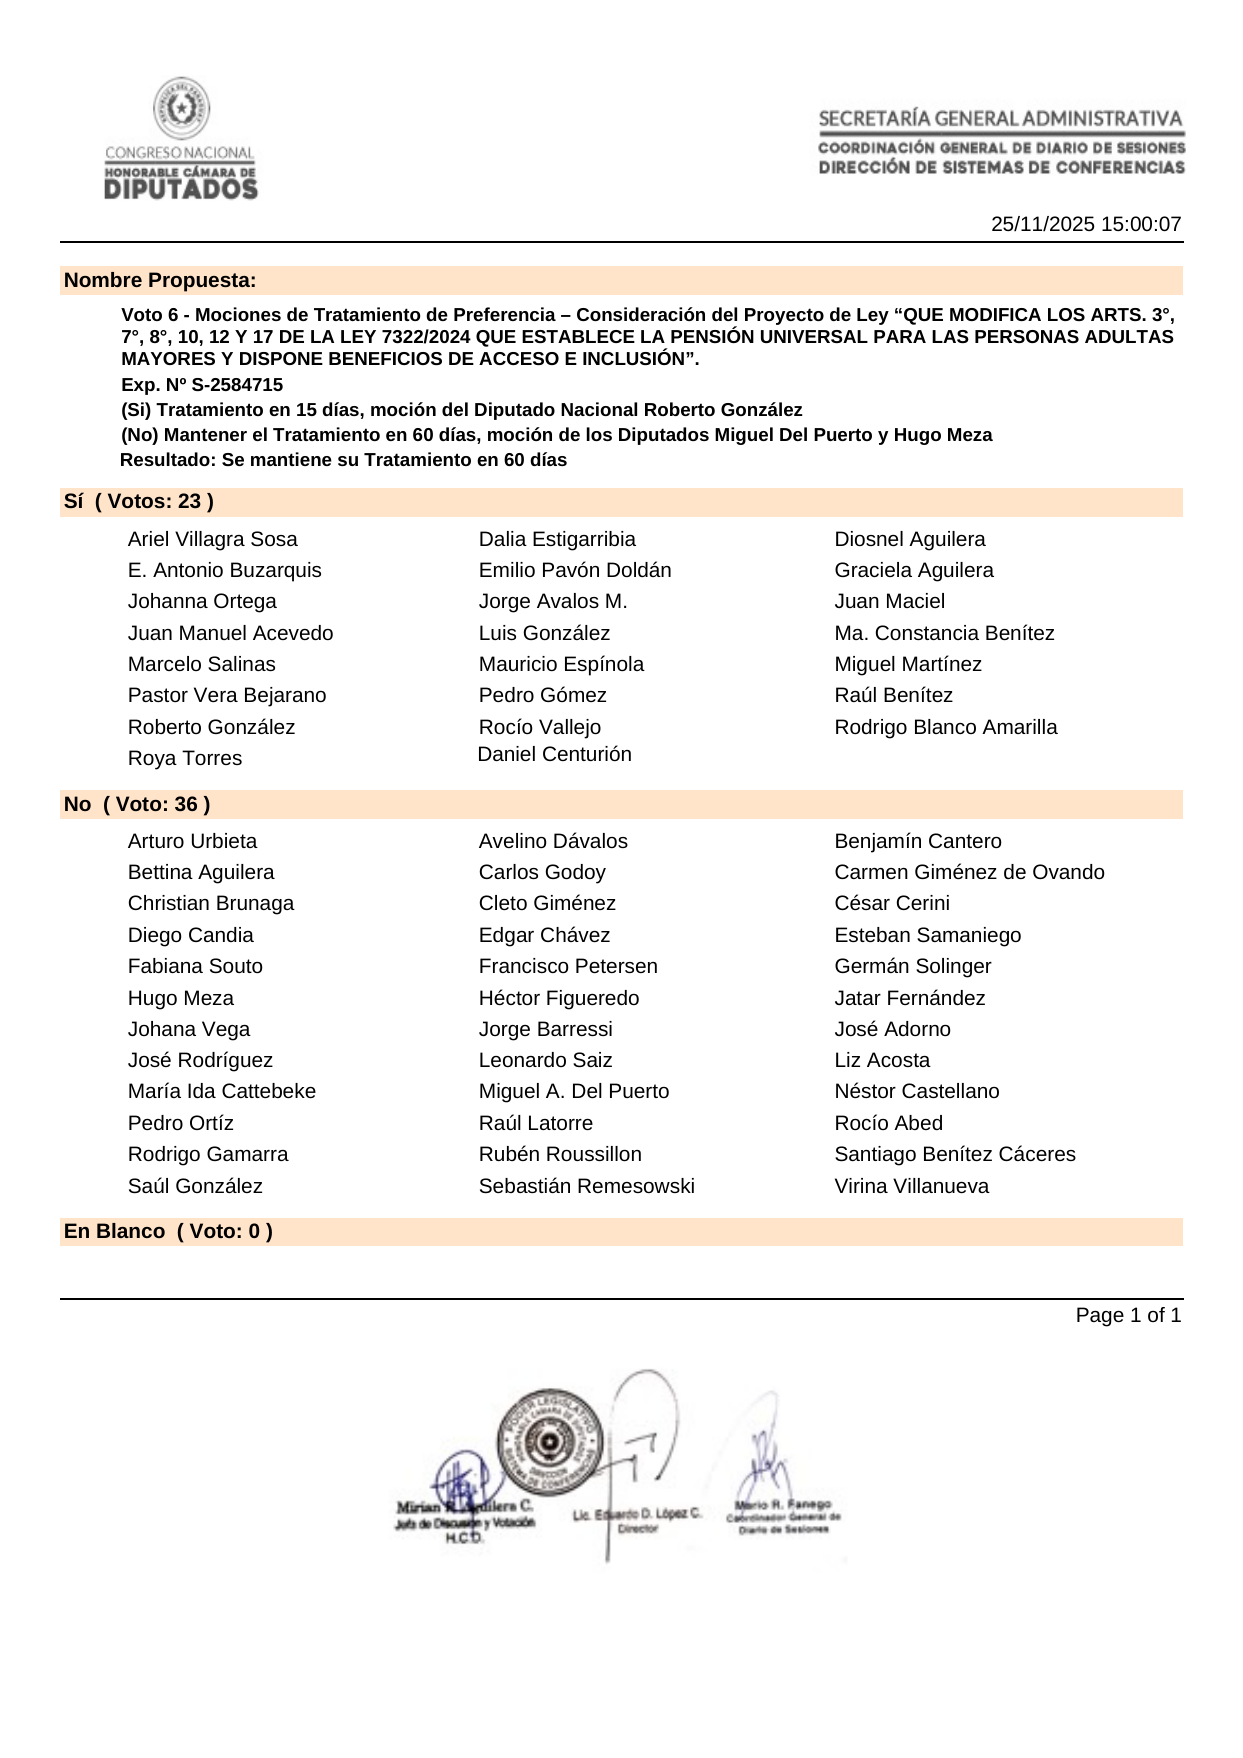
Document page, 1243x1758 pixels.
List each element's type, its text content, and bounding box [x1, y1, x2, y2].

table_cell [118, 471, 1178, 488]
table_cell [1184, 682, 1189, 711]
table_cell [1184, 1172, 1189, 1201]
table_cell [1184, 588, 1189, 616]
table_cell Dalia Estigarribia [476, 525, 815, 554]
table_cell [1184, 651, 1189, 679]
table_cell Nombre Propuesta: [60, 266, 1183, 295]
table_cell [1168, 828, 1183, 1218]
table_cell [1184, 245, 1189, 266]
table_cell [125, 1269, 462, 1298]
table_cell [1184, 1016, 1189, 1044]
table_cell Daniel Centurión [476, 742, 815, 790]
table_cell [1184, 525, 1189, 554]
table_cell Rocío Abed [831, 1110, 1168, 1138]
table_cell [60, 819, 1183, 827]
table_cell José Rodríguez [125, 1047, 462, 1075]
table_cell Rodrigo Gamarra [125, 1141, 462, 1169]
table_cell [1184, 713, 1189, 742]
table_cell [1178, 301, 1189, 488]
table_cell [1184, 745, 1189, 773]
table_cell [60, 301, 118, 488]
table_cell Voto 6 - Mociones de Tratamiento de Preferencia – Consideración del Proyecto de Ley “QUE MODIFICA LOS ARTS. 3°, 7°, 8°, 10, 12 Y 17 DE LA LEY 7322/2024 QUE ESTABLECE LA PENSIÓN UNIVERSAL PARA LAS PERSONAS ADULTAS MAYORES Y DISPONE BENEFICIOS DE ACCESO E INCLUSIÓN”. Exp. Nº S-2584715 (Si) Tratamiento en 15 días, moción del Diputado Nacional Roberto González (No) Mantener el Tratamiento en 60 días, moción de los Diputados Miguel Del Puerto y Hugo Meza Resultado: Se mantiene su Tratamiento en 60 días [118, 301, 1178, 471]
table_cell [1184, 859, 1189, 887]
table_cell Pedro Ortíz [125, 1110, 462, 1138]
table_cell Ma. Constancia Benítez [831, 619, 1168, 648]
table_cell Jorge Barressi [476, 1016, 815, 1044]
table_cell Graciela Aguilera [831, 557, 1168, 585]
table_cell Juan Manuel Acevedo [125, 619, 462, 648]
table_cell Emilio Pavón Doldán [476, 557, 815, 585]
table_cell Christian Brunaga [125, 890, 462, 919]
table_cell Cleto Giménez [476, 890, 815, 919]
table_cell Miguel Martínez [831, 651, 1168, 679]
table_cell [1184, 1218, 1189, 1246]
table_cell Raúl Benítez [831, 682, 1168, 711]
table_cell Carlos Godoy [476, 859, 815, 887]
table_cell José Adorno [831, 1016, 1168, 1044]
table_cell Johanna Ortega [125, 588, 462, 616]
table_cell [1184, 953, 1189, 981]
table_cell [60, 525, 124, 790]
table_cell Sí ( Votos: 23 ) [60, 488, 1183, 517]
table_cell Mauricio Espínola [476, 651, 815, 679]
table_cell [1184, 266, 1189, 295]
table_cell Luis González [476, 619, 815, 648]
table_cell César Cerini [831, 890, 1168, 919]
table_cell Bettina Aguilera [125, 859, 462, 887]
table_cell [1168, 525, 1183, 790]
table_cell [1184, 819, 1189, 827]
table_cell Hugo Meza [125, 984, 462, 1013]
table_cell Benjamín Cantero [831, 828, 1168, 856]
table_cell Ariel Villagra Sosa [125, 525, 462, 554]
table_cell Miguel A. Del Puerto [476, 1078, 815, 1107]
table_cell [1184, 1078, 1189, 1107]
table_cell Pedro Gómez [476, 682, 815, 711]
table_cell [831, 742, 1168, 790]
table_cell [462, 828, 476, 1218]
table_cell [1184, 1302, 1189, 1336]
table_cell [1184, 488, 1189, 517]
table_cell [1184, 773, 1189, 790]
table_cell Roya Torres [125, 745, 462, 773]
table_cell Johana Vega [125, 1016, 462, 1044]
table_cell Diosnel Aguilera [831, 525, 1168, 554]
table_cell [60, 1302, 827, 1336]
table_cell [1184, 1269, 1189, 1298]
table_cell Arturo Urbieta [125, 828, 462, 856]
table_cell Rodrigo Blanco Amarilla [831, 713, 1168, 742]
table_cell Diego Candia [125, 921, 462, 950]
table_cell Edgar Chávez [476, 921, 815, 950]
table_cell [60, 517, 1183, 525]
table_cell Jatar Fernández [831, 984, 1168, 1013]
table_cell Rocío Vallejo [476, 713, 815, 742]
table_cell Héctor Figueredo [476, 984, 815, 1013]
table_cell [60, 1269, 124, 1298]
table_cell Saúl González [125, 1172, 462, 1201]
table_cell [1184, 984, 1189, 1013]
table_cell Germán Solinger [831, 953, 1168, 981]
table_cell Rubén Roussillon [476, 1141, 815, 1169]
table_cell [1184, 828, 1189, 856]
table_cell [60, 828, 124, 1218]
table_cell María Ida Cattebeke [125, 1078, 462, 1107]
table_cell [1184, 1047, 1189, 1075]
table_header 25/11/2025 15:00:07 [649, 207, 1183, 241]
table_cell [1184, 921, 1189, 950]
table_cell Marcelo Salinas [125, 651, 462, 679]
table_cell [831, 1201, 1168, 1218]
table_cell Esteban Samaniego [831, 921, 1168, 950]
table_cell [60, 1246, 1183, 1269]
table_cell [1184, 517, 1189, 525]
table_cell [60, 245, 1183, 266]
table_header [60, 207, 649, 241]
table_cell [462, 1269, 476, 1298]
table_cell Carmen Giménez de Ovando [831, 859, 1168, 887]
table_cell En Blanco ( Voto: 0 ) [60, 1218, 1183, 1246]
table_cell [1184, 557, 1189, 585]
table_cell [815, 525, 831, 790]
table_cell Avelino Dávalos [476, 828, 815, 856]
table_cell [1184, 1141, 1189, 1169]
table_cell Page 1 of 1 [827, 1302, 1183, 1336]
table_cell Néstor Castellano [831, 1078, 1168, 1107]
table_cell [462, 525, 476, 790]
table_cell [1184, 619, 1189, 648]
table_cell [476, 1269, 815, 1298]
table_cell Raúl Latorre [476, 1110, 815, 1138]
table_cell Francisco Petersen [476, 953, 815, 981]
table_cell [831, 1269, 1168, 1298]
table_cell [1184, 1246, 1189, 1269]
table_cell [1184, 890, 1189, 919]
table_cell [1184, 1201, 1189, 1218]
table_cell Leonardo Saiz [476, 1047, 815, 1075]
table_cell Juan Maciel [831, 588, 1168, 616]
table_cell [1184, 1110, 1189, 1138]
table_cell E. Antonio Buzarquis [125, 557, 462, 585]
table_cell Liz Acosta [831, 1047, 1168, 1075]
table_cell No ( Voto: 36 ) [60, 790, 1183, 819]
table_cell Pastor Vera Bejarano [125, 682, 462, 711]
table_cell [1168, 1269, 1183, 1298]
table_cell [815, 1269, 831, 1298]
table_cell [815, 828, 831, 1218]
table_header [1184, 207, 1189, 241]
table_cell Fabiana Souto [125, 953, 462, 981]
table_cell Sebastián Remesowski [476, 1172, 815, 1201]
table_cell Virina Villanueva [831, 1172, 1168, 1201]
table_cell [125, 1201, 462, 1218]
table_cell Jorge Avalos M. [476, 588, 815, 616]
table_cell [60, 295, 1183, 301]
table_cell [476, 1201, 815, 1218]
table_cell [1184, 790, 1189, 819]
table_cell Santiago Benítez Cáceres [831, 1141, 1168, 1169]
table_cell Roberto González [125, 713, 462, 742]
table_cell [125, 773, 462, 790]
